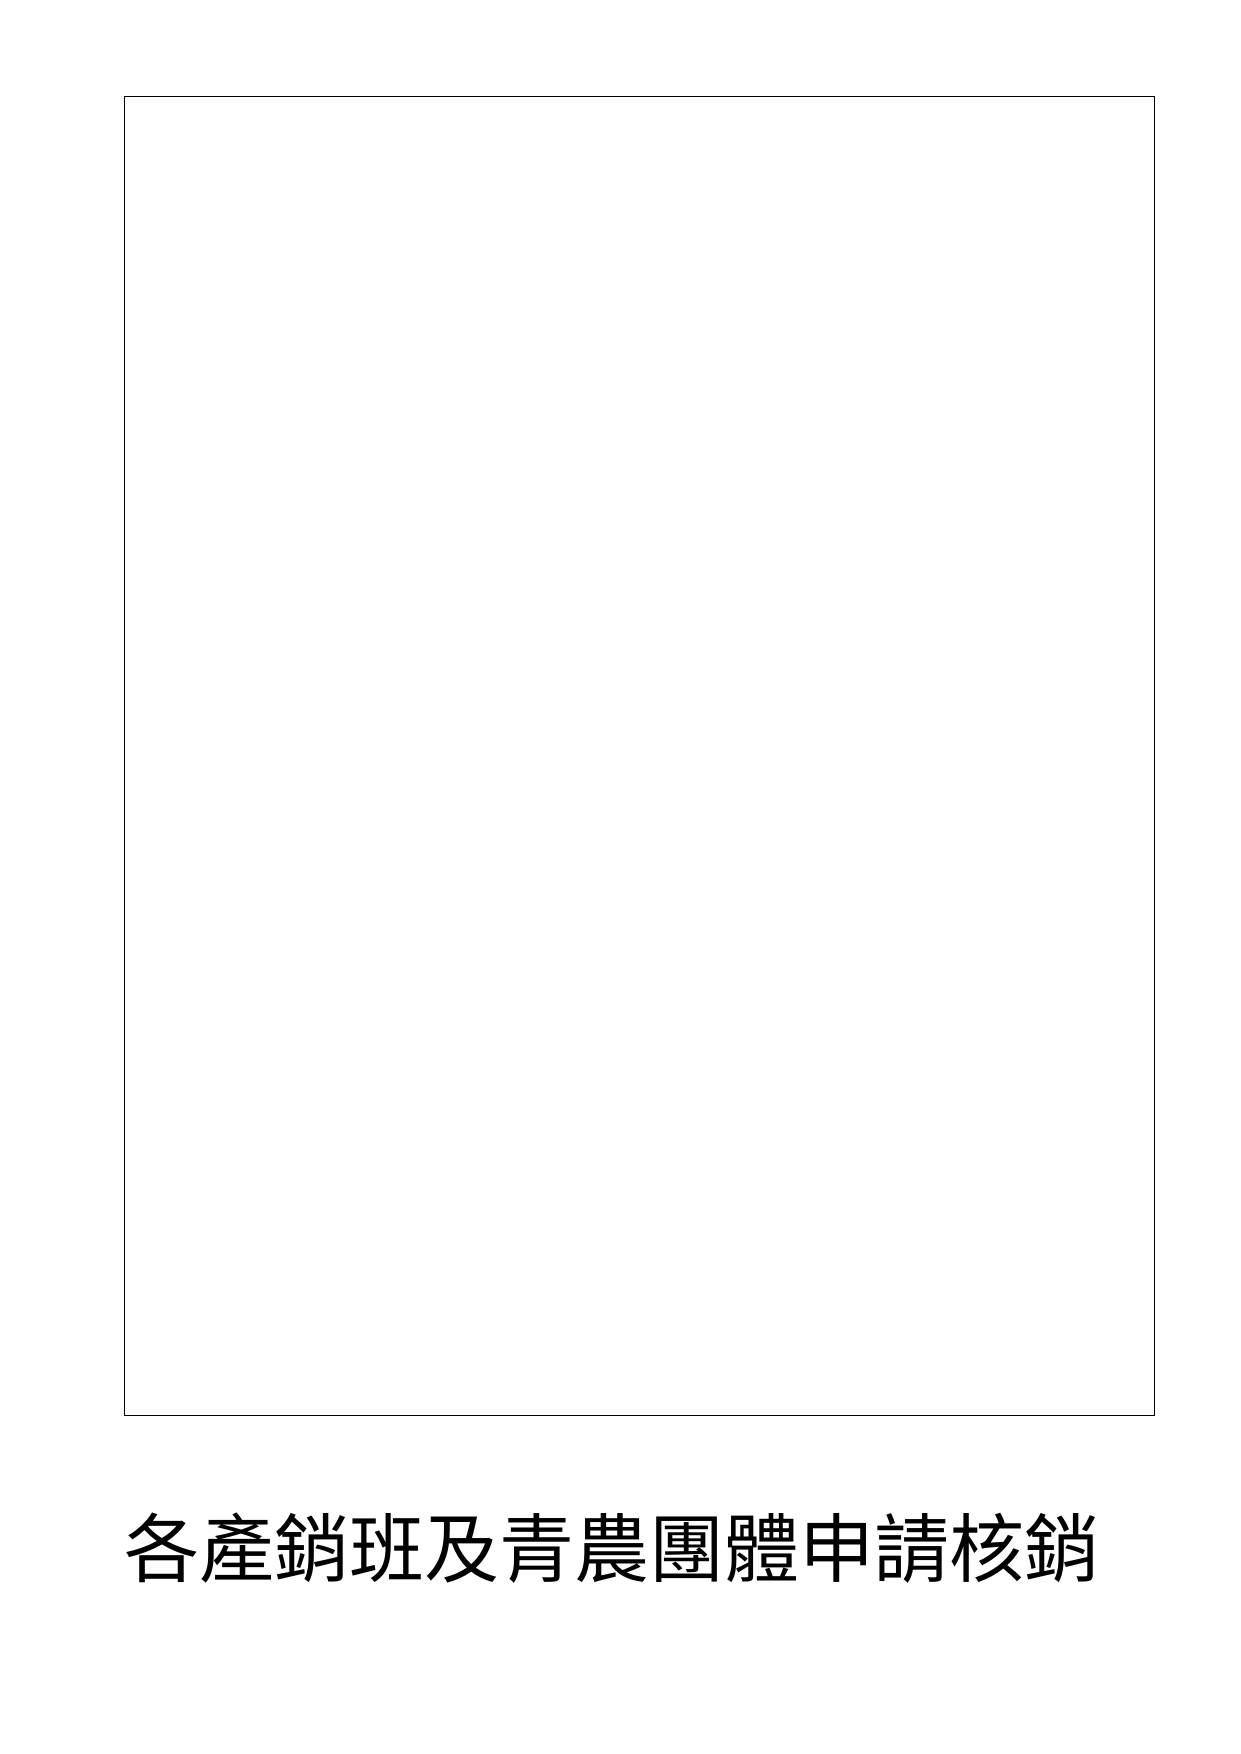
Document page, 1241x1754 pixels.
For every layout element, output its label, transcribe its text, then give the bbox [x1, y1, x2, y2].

text 各產銷班及青農團體申請核銷 [124, 1471, 1134, 1596]
table_cell [125, 97, 1154, 1415]
